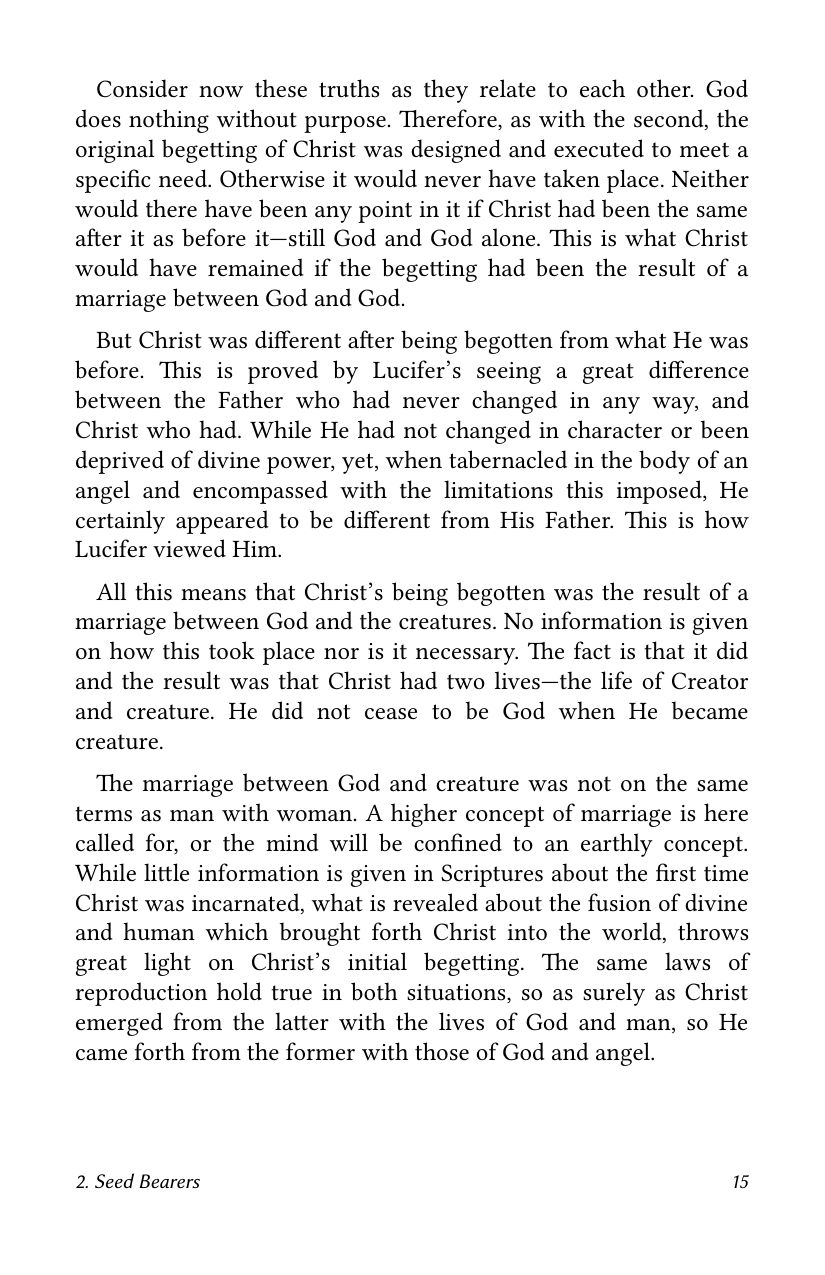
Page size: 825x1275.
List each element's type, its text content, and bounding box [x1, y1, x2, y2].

text The marriage between God and creature was not on the same terms as man with woman. A higher concept of marriage is here called for, or the mind will be confined to an earthly concept. While little information is given in Scriptures about the first time Christ was incarnated, what is revealed about the fusion of divine and human which brought forth Christ into the world, throws great light on Christ’s initial begetting. The same laws of reproduction hold true in both situations, so as surely as Christ emerged from the latter with the lives of God and man, so He came forth from the former with those of God and angel. [75, 769, 750, 1067]
text All this means that Christ’s being begotten was the result of a marriage between God and the creatures. No information is given on how this took place nor is it necessary. The fact is that it did and the result was that Christ had two lives—the life of Creator and creature. He did not cease to be God when He became creature. [75, 577, 750, 756]
text Consider now these truths as they relate to each other. God does nothing without purpose. Therefore, as with the second, the original begetting of Christ was designed and executed to meet a specific need. Otherwise it would never have taken place. Neither would there have been any point in it if Christ had been the same after it as before it—still God and God alone. This is what Christ would have remained if the begetting had been the result of a marriage between God and God. [75, 75, 750, 313]
text But Christ was different after being begotten from what He was before. This is proved by Lucifer’s seeing a great difference between the Father who had never changed in any way, and Christ who had. While He had not changed in character or been deprived of divine power, yet, when tabernacled in the body of an angel and encompassed with the limitations this imposed, He certainly appeared to be different from His Father. This is how Lucifer viewed Him. [75, 326, 750, 564]
